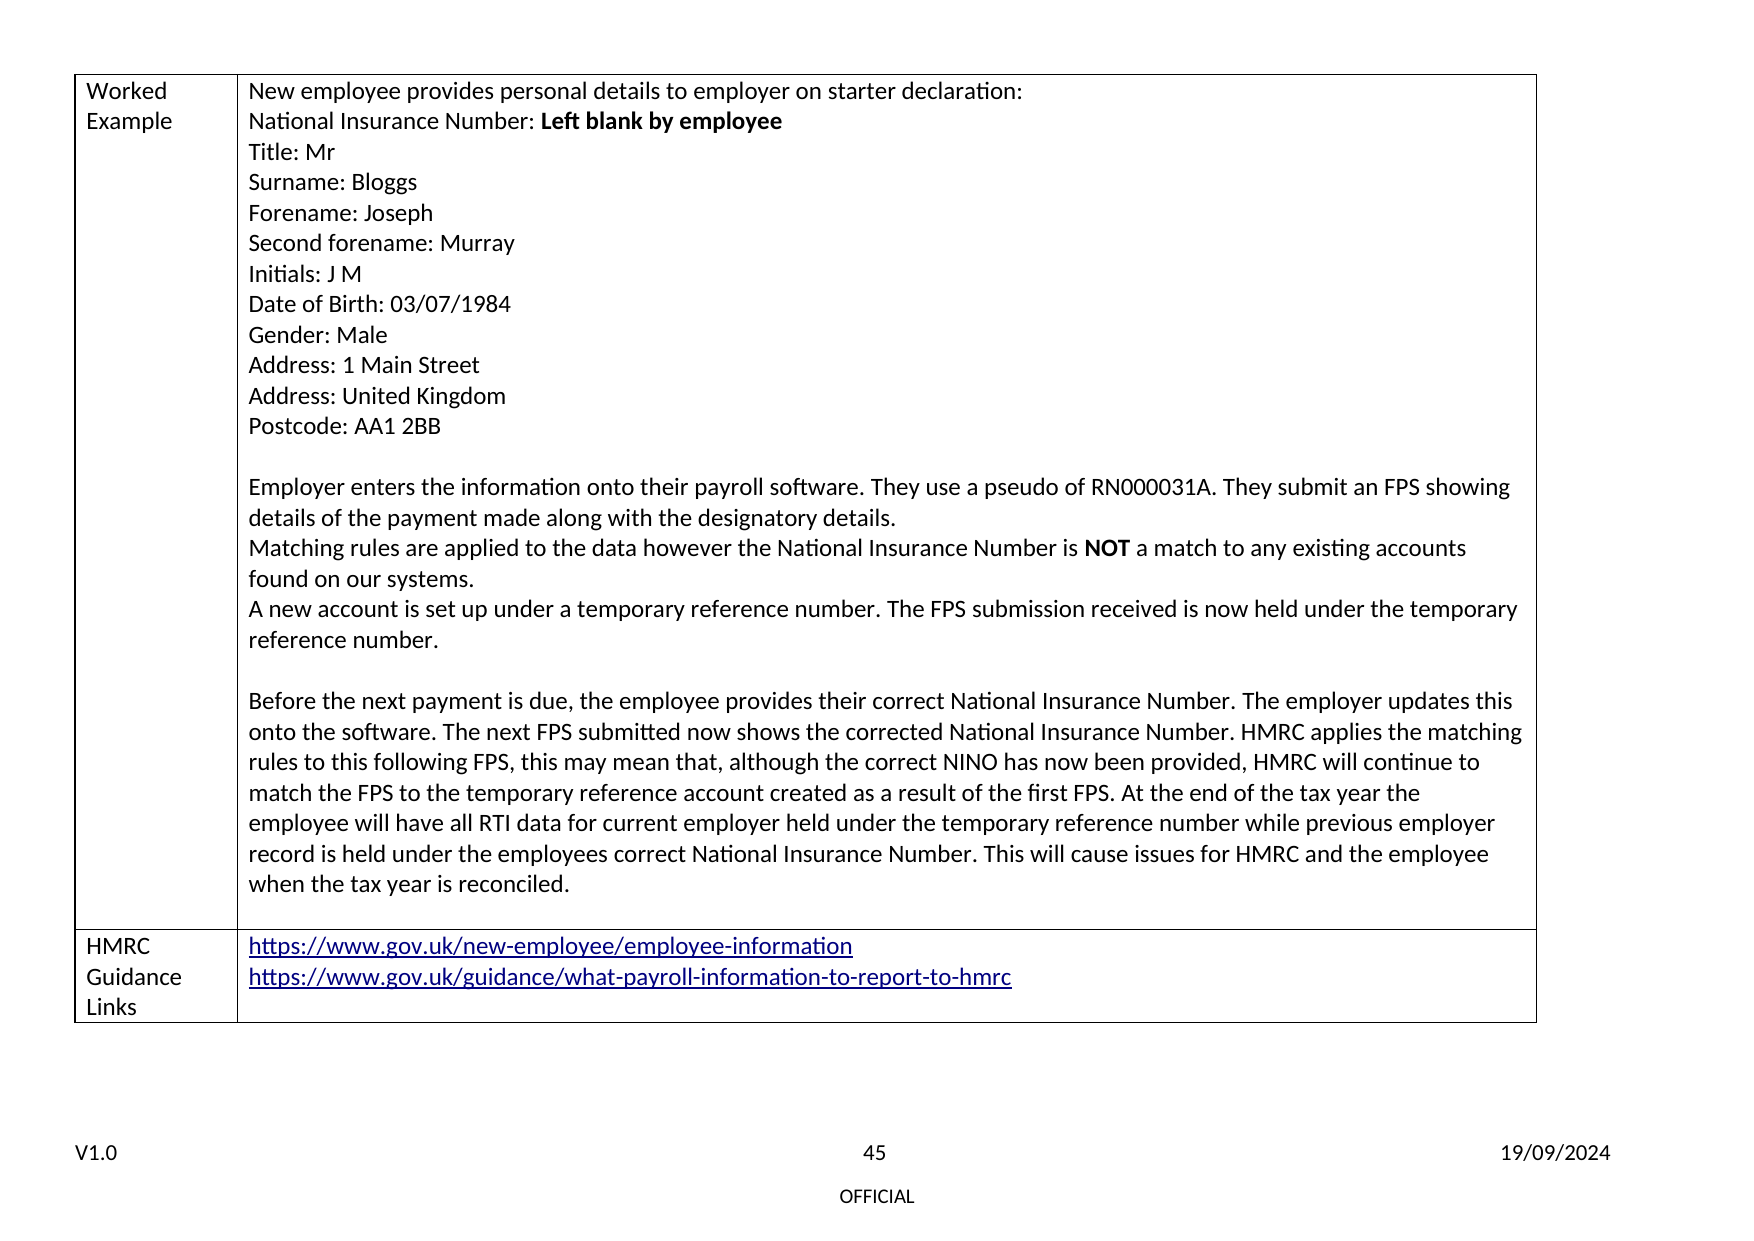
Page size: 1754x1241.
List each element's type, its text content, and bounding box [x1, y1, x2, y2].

table_cell Worked Example [76, 75, 237, 929]
table_cell HMRC Guidance Links [76, 930, 237, 1022]
table_cell New employee provides personal details to employer on starter declaration: National Insurance Number: Left blank by employee Title: Mr Surname: Bloggs Forename: Joseph Second forename: Murray Initials: J M Date of Birth: 03/07/1984 Gender: Male Address: 1 Main Street Address: United Kingdom Postcode: AA1 2BB Employer enters the information onto their payroll software. They use a pseudo of RN000031A. They submit an FPS showing details of the payment made along with the designatory details. Matching rules are applied to the data however the National Insurance Number is NOT a match to any existing accounts found on our systems. A new account is set up under a temporary reference number. The FPS submission received is now held under the temporary reference number. Before the next payment is due, the employee provides their correct National Insurance Number. The employer updates this onto the software. The next FPS submitted now shows the corrected National Insurance Number. HMRC applies the matching rules to this following FPS, this may mean that, although the correct NINO has now been provided, HMRC will continue to match the FPS to the temporary reference account created as a result of the first FPS. At the end of the tax year the employee will have all RTI data for current employer held under the temporary reference number while previous employer record is held under the employees correct National Insurance Number. This will cause issues for HMRC and the employee when the tax year is reconciled. [238, 75, 1536, 929]
table_cell https://www.gov.uk/new-employee/employee-information https://www.gov.uk/guidance/what-payroll-information-to-report-to-hmrc [238, 930, 1536, 1022]
